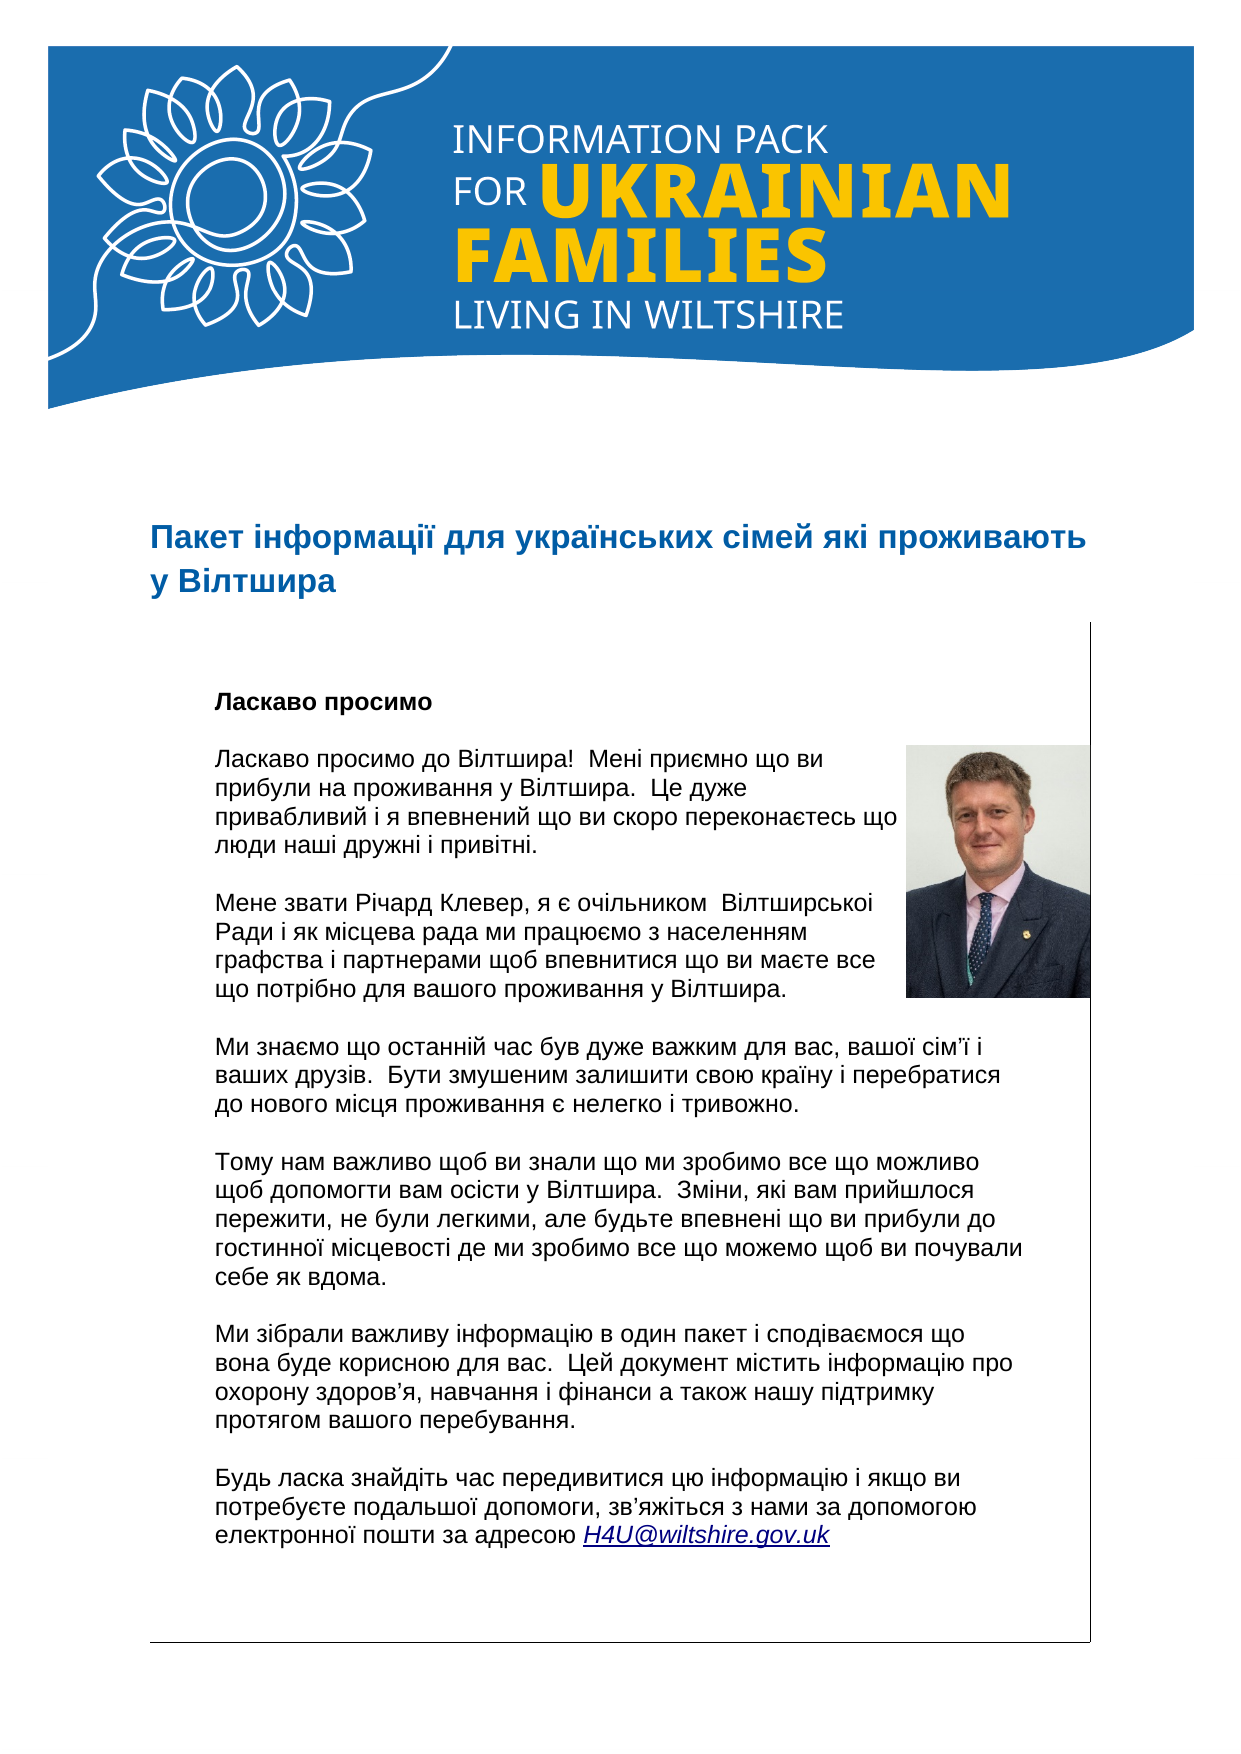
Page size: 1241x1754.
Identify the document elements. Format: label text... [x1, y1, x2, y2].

text Ми зібрали важливу інформацію в один пакет і сподіваємося що вона буде корисною для вас. Цей документ містить інформацію про охорону здоров’я, навчання і фінанси а також нашу підтримку протягом вашого перебування. [150, 1319, 1090, 1434]
text Ми знаємо що останній час був дуже важким для вас, вашої сім’ї і ваших друзів. Бути змушеним залишити свою країну і перебратися до нового місця проживання є нелегко і тривожно. [150, 1032, 1090, 1118]
text Ласкаво просимо до Вілтшира! Мені приємно що ви прибули на проживання у Вілтшира. Це дуже привабливий і я впевнений що ви скоро переконаєтесь що люди наші дружні і привітні. [150, 744, 1090, 859]
title Пакет інформації для українських сімей які проживають у Вілтшира [150, 517, 1090, 600]
text Ласкаво просимо [150, 622, 1090, 715]
text Тому нам важливо щоб ви знали що ми зробимо все що можливо щоб допомогти вам осісти у Вілтшира. Зміни, які вам прийшлося пережити, не були легкими, але будьте впевнені що ви прибули до гостинної місцевості де ми зробимо все що можемо щоб ви почували себе як вдома. [150, 1147, 1090, 1290]
text Будь ласка знайдіть час передивитися цю інформацію і якщо ви потребуєте подальшої допомоги, зв’яжіться з нами за допомогою електронної пошти за адресою H4U@wiltshire.gov.uk [150, 1463, 1090, 1549]
text Мене звати Річард Клевер, я є очільником Вілтширськоі Ради і як місцева рада ми працюємо з населенням графства і партнерами щоб впевнитися що ви маєте все що потрібно для вашого проживання у Вілтшира. [150, 888, 1090, 1003]
